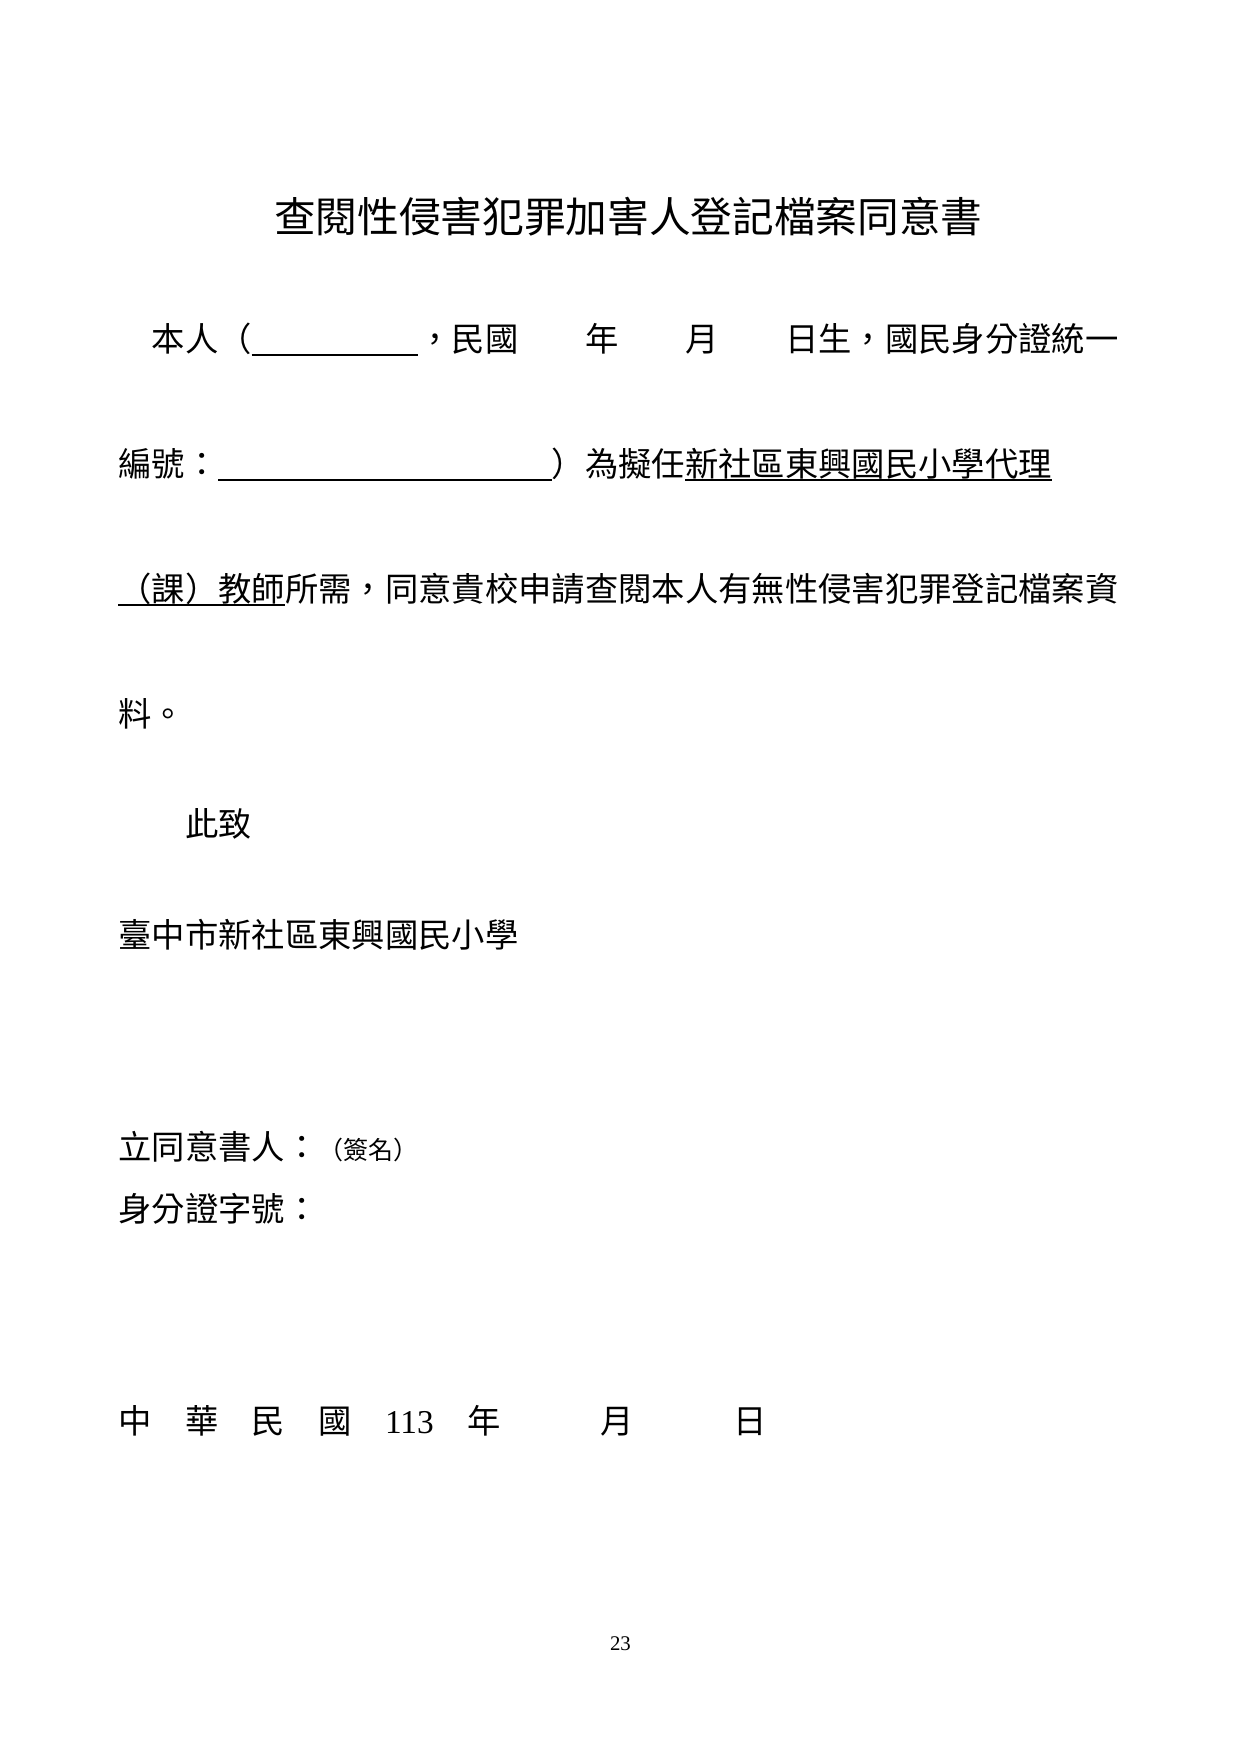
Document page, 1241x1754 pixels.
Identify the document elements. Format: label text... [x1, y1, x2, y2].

text 中 華 民 國 113 年 月 日 [118, 1377, 1122, 1439]
text 此致 [118, 781, 1122, 843]
text 立同意書人：（簽名） [118, 1103, 1122, 1166]
text 查閱性侵害犯罪加害人登記檔案同意書 [118, 172, 1138, 235]
text 臺中市新社區東興國民小學 [118, 891, 1122, 954]
text 身分證字號： [118, 1166, 1122, 1228]
text 本人（ ，民國 年 月 日生，國民身分證統一編號： ）為擬任新社區東興國民小學代理（課）教師所需，同意貴校申請查閱本人有無性侵害犯罪登記檔案資料。 [118, 295, 1122, 732]
